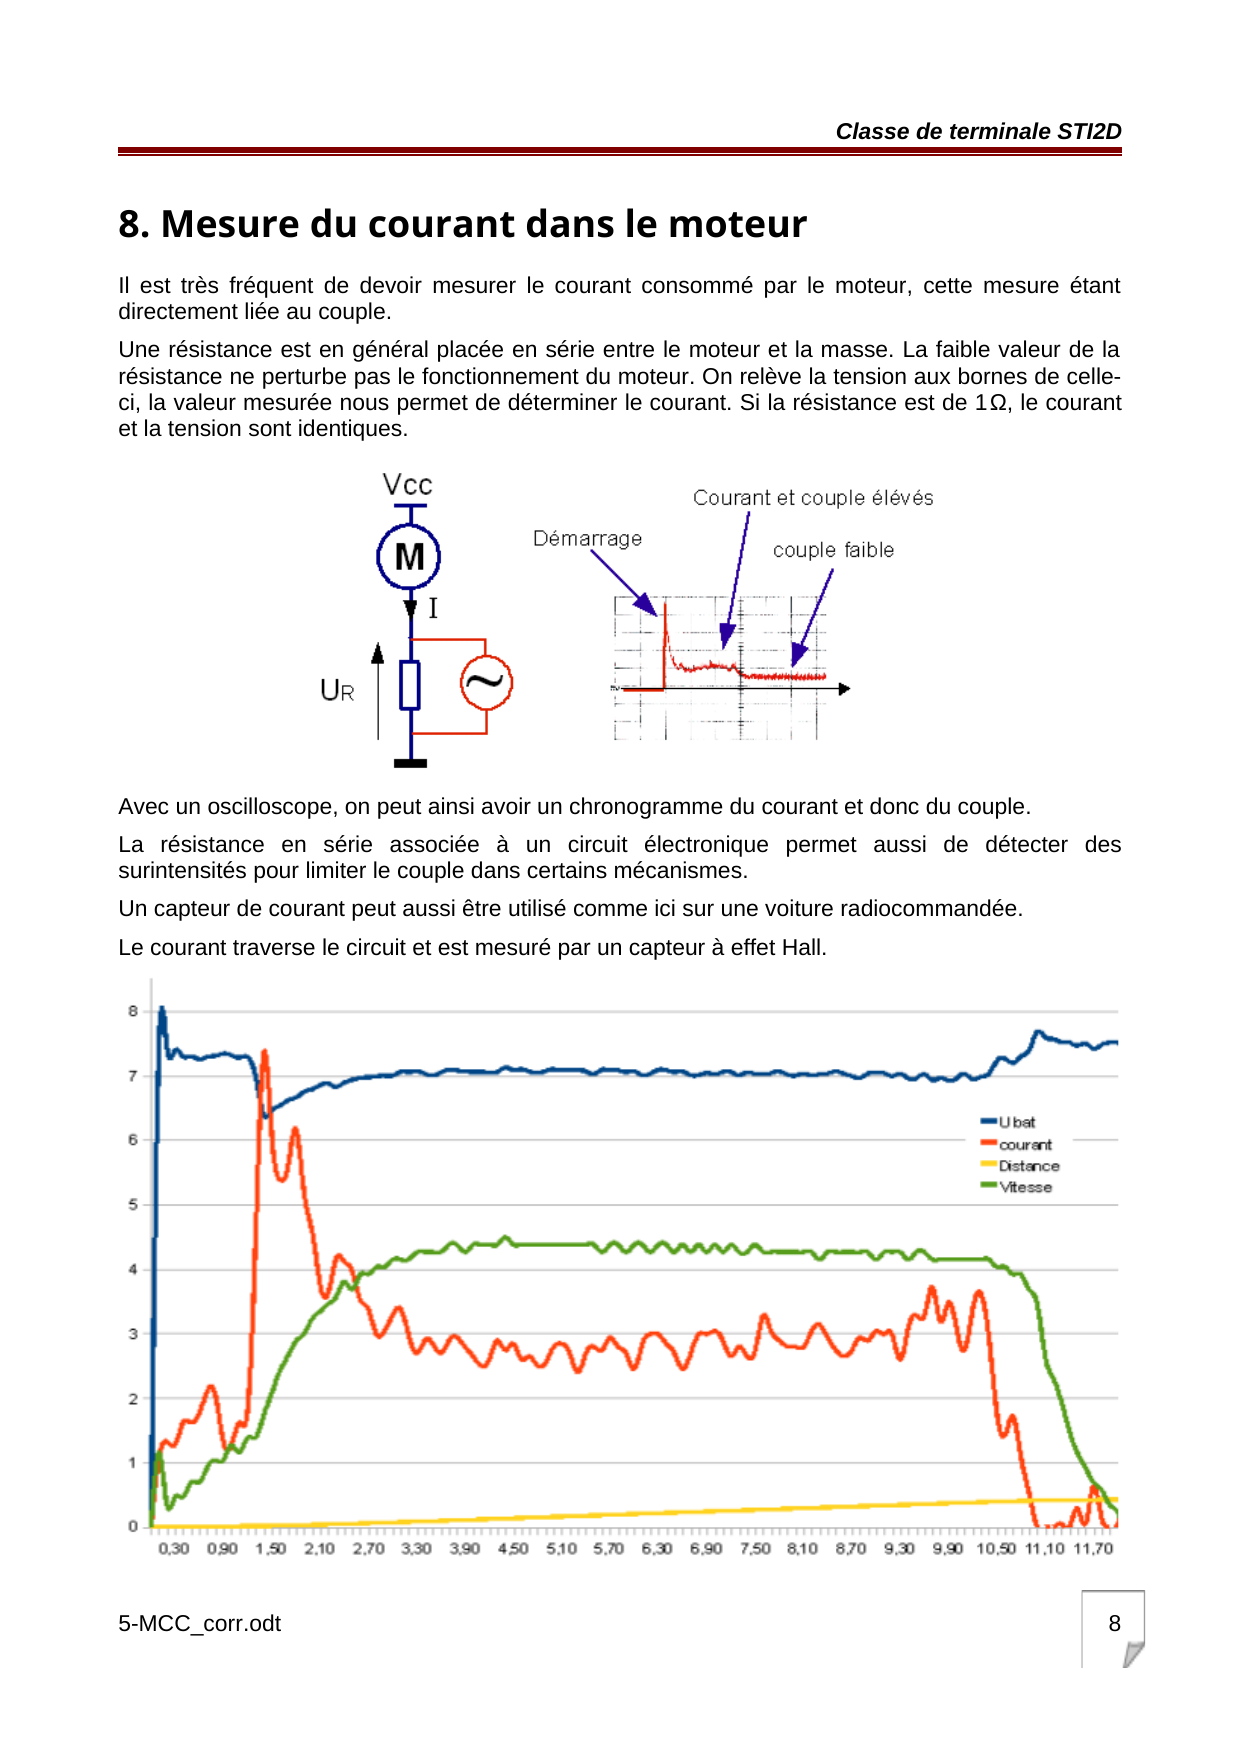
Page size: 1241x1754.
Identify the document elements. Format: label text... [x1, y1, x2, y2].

text La résistance en série associée à un circuit électronique permet aussi de détecter des surintensités pour limiter le couple dans certains mécanismes. [118, 831, 1122, 883]
text Une résistance est en général placée en série entre le moteur et la masse. La faible valeur de la résistance ne perturbe pas le fonctionnement du moteur. On relève la tension aux bornes de celle-ci, la valeur mesurée nous permet de déterminer le courant. Si la résistance est de 1Ω, le courant et la tension sont identiques. [118, 336, 1122, 442]
picture [118, 971, 1123, 1570]
subtitle 8. Mesure du courant dans le moteur [118, 197, 1122, 248]
text Avec un oscilloscope, on peut ainsi avoir un chronogramme du courant et donc du couple. [118, 793, 1122, 819]
text Un capteur de courant peut aussi être utilisé comme ici sur une voiture radiocommandée. [118, 895, 1122, 922]
text Il est très fréquent de devoir mesurer le courant consommé par le moteur, cette mesure étant directement liée au couple. [118, 272, 1122, 324]
text Le courant traverse le circuit et est mesuré par un capteur à effet Hall. [118, 933, 1122, 960]
